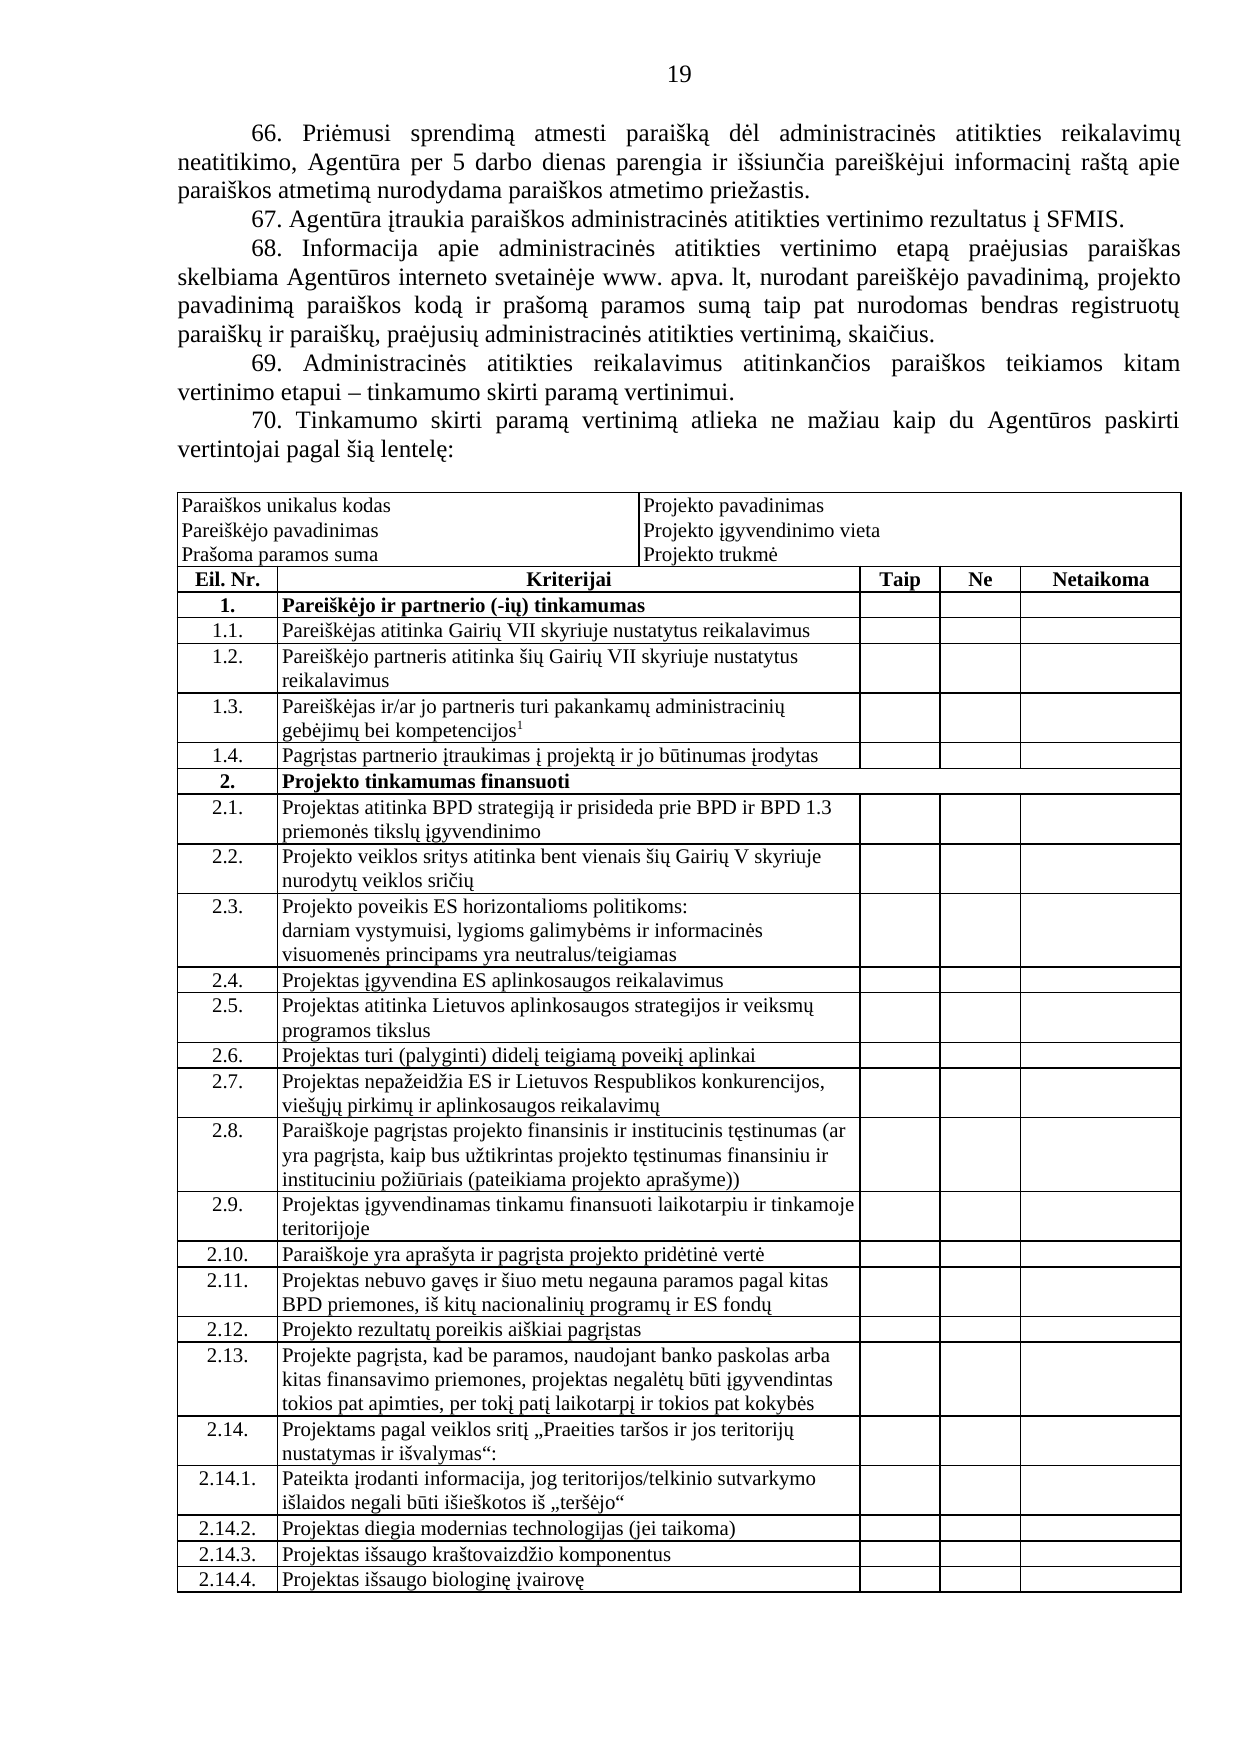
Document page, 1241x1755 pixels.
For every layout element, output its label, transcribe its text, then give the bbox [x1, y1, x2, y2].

table_cell [1021, 845, 1180, 892]
table_cell [941, 993, 1020, 1042]
table_cell 2.2. [178, 845, 277, 892]
table_cell [1016, 1516, 1020, 1540]
table_cell [1021, 795, 1180, 843]
table_cell [941, 845, 1020, 892]
table_cell [1021, 1417, 1180, 1465]
table_cell [861, 795, 939, 843]
table_cell [941, 694, 1020, 742]
table_cell [941, 1069, 1020, 1117]
table_cell 2.8. [178, 1118, 277, 1191]
table_cell [861, 1466, 939, 1514]
table_cell [1021, 1118, 1180, 1191]
table_cell [1016, 1542, 1020, 1566]
table_cell 2.9. [178, 1192, 277, 1240]
table_cell [861, 694, 939, 742]
table_cell [861, 1118, 939, 1191]
table_cell [1021, 644, 1180, 692]
table_cell [861, 1417, 939, 1465]
table_cell [1021, 1466, 1180, 1514]
table_cell 2. [273, 769, 277, 793]
table_cell [1021, 1268, 1180, 1316]
table_cell 1. [273, 593, 277, 617]
table_cell [1021, 1343, 1180, 1415]
table_cell 2.5. [178, 993, 277, 1042]
table_cell [941, 1268, 1020, 1316]
table_cell [1016, 618, 1020, 642]
table_cell Ne [1016, 567, 1020, 591]
table_cell [941, 1417, 1020, 1465]
table_cell 1.4. [273, 743, 277, 767]
table_cell [861, 1069, 939, 1117]
table_cell [941, 795, 1020, 843]
text 70. Tinkamumo skirti paramą vertinimą atlieka ne mažiau kaip du Agentūros paskirti vertintojai pagal šią lentelę: [177, 406, 1181, 463]
table_cell [941, 644, 1020, 692]
table_cell [861, 1192, 939, 1240]
table_cell [861, 894, 939, 966]
table_cell 2.11. [178, 1268, 277, 1316]
table_cell 2.6. [273, 1043, 277, 1067]
table_cell [861, 644, 939, 692]
table_cell [861, 845, 939, 892]
table_cell [1021, 1069, 1180, 1117]
table_cell [861, 1268, 939, 1316]
table_cell [1021, 694, 1180, 742]
text 69. Administracinės atitikties reikalavimus atitinkančios paraiškos teikiamos kitam vertinimo etapui – tinkamumo skirti paramą vertinimui. [177, 348, 1181, 406]
text 66. Priėmusi sprendimą atmesti paraišką dėl administracinės atitikties reikalavimų neatitikimo, Agentūra per 5 darbo dienas parengia ir išsiunčia pareiškėjui informacinį raštą apie paraiškos atmetimą nurodydama paraiškos atmetimo priežastis. [177, 118, 1181, 204]
table_cell [1021, 1192, 1180, 1240]
table_cell 1.3. [178, 694, 277, 742]
table_cell [1016, 593, 1020, 617]
table_cell [941, 1343, 1020, 1415]
table_cell [1016, 968, 1020, 992]
table_cell [941, 1466, 1020, 1514]
table_cell [1021, 894, 1180, 966]
table_cell 2.1. [178, 795, 277, 843]
table_cell [1016, 1043, 1020, 1067]
table_cell 2.14.1. [178, 1466, 277, 1514]
table_cell 2.4. [273, 968, 277, 992]
table_cell 2.7. [178, 1069, 277, 1117]
table_cell [1021, 993, 1180, 1042]
table_cell [1016, 1242, 1020, 1266]
table_cell [941, 1192, 1020, 1240]
table_cell 1.2. [178, 644, 277, 692]
table_cell [941, 1118, 1020, 1191]
table_cell [1016, 1317, 1020, 1341]
table_cell 1.1. [273, 618, 277, 642]
table_cell 2.14. [178, 1417, 277, 1465]
text 67. Agentūra įtraukia paraiškos administracinės atitikties vertinimo rezultatus į SFMIS. [177, 204, 1181, 233]
text 68. Informacija apie administracinės atitikties vertinimo etapą praėjusias paraiškas skelbiama Agentūros interneto svetainėje www. apva. lt, nurodant pareiškėjo pavadinimą, projekto pavadinimą paraiškos kodą ir prašomą paramos sumą taip pat nurodomas bendras registruotų paraiškų ir paraiškų, praėjusių administracinės atitikties vertinimą, skaičius. [177, 233, 1181, 348]
table_cell [861, 993, 939, 1042]
table_cell [861, 1343, 939, 1415]
table_cell 2.13. [178, 1343, 277, 1415]
table_cell [941, 894, 1020, 966]
table_cell 2.3. [178, 894, 277, 966]
table_cell [1016, 1567, 1020, 1591]
table_cell [1016, 743, 1020, 767]
